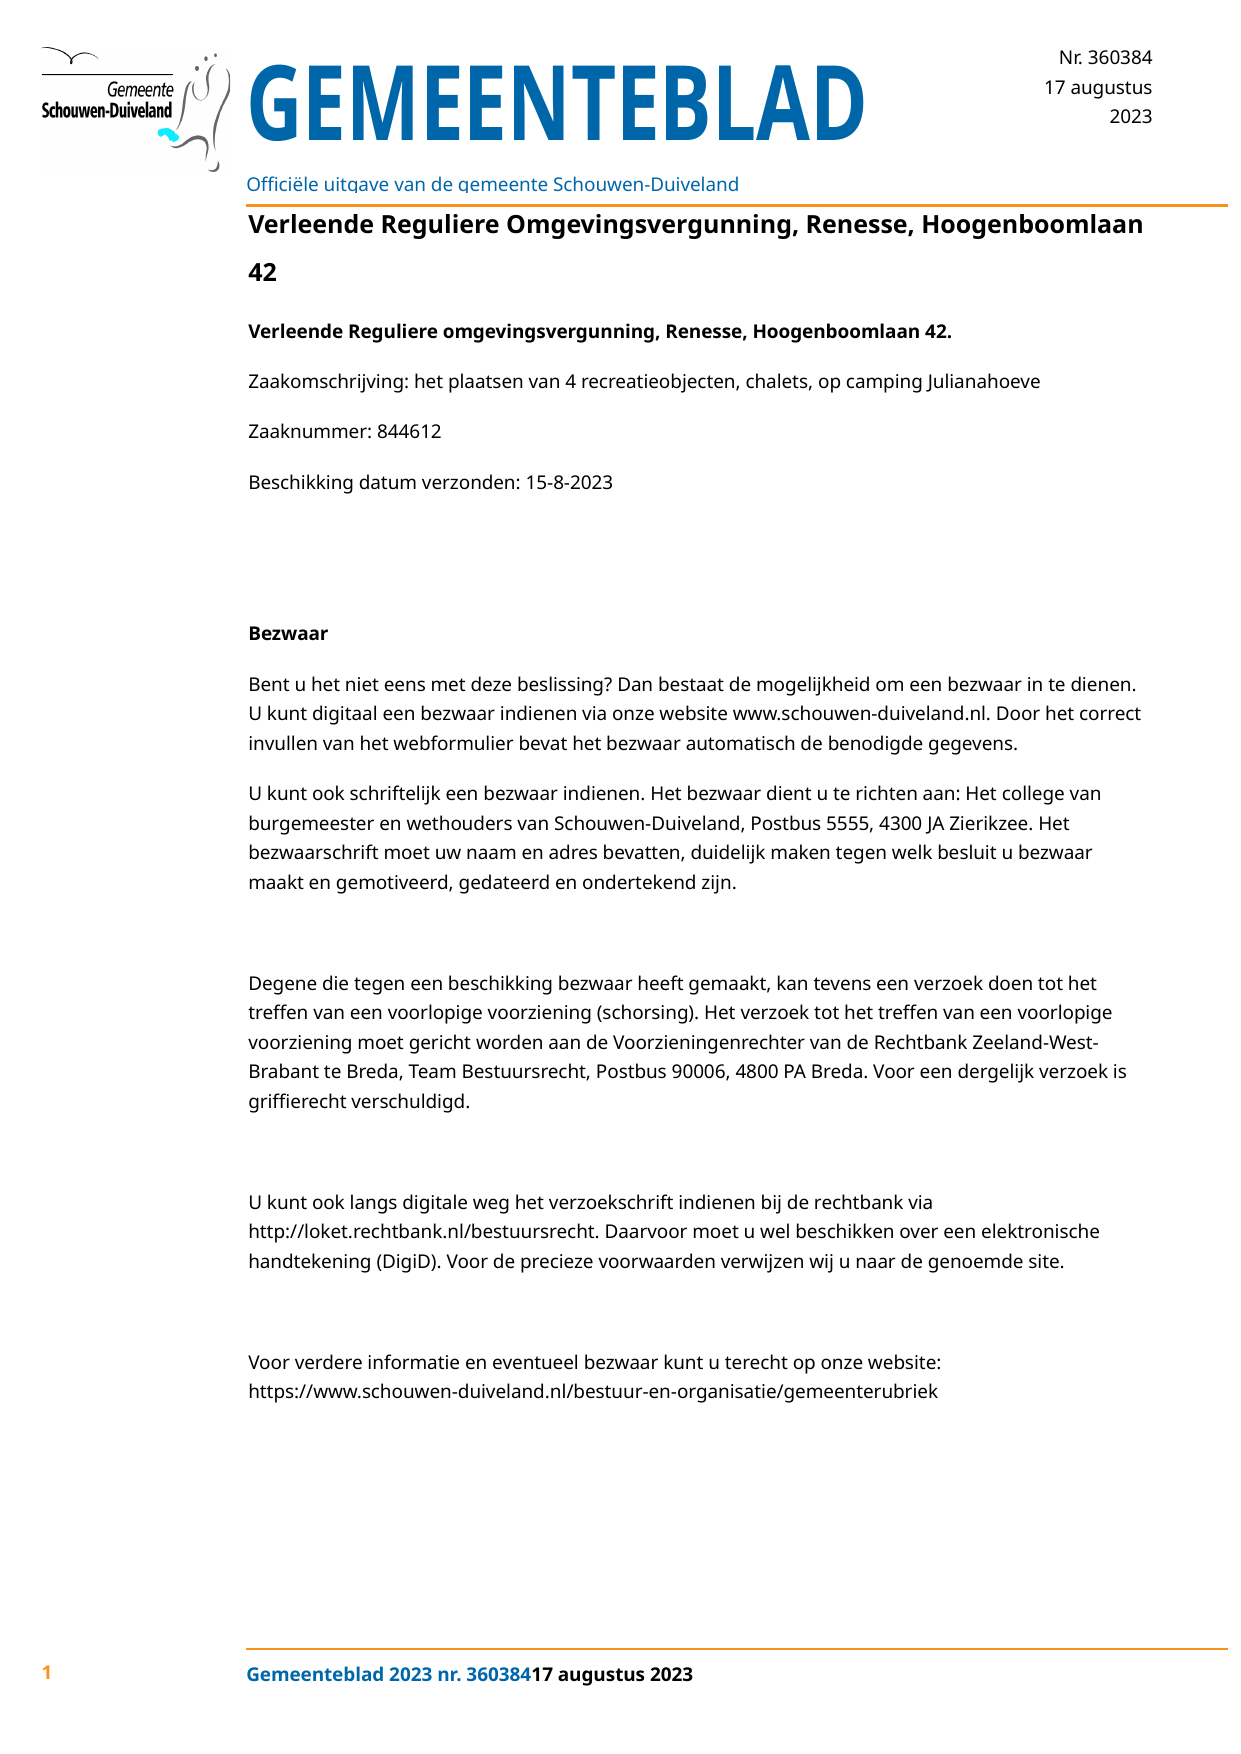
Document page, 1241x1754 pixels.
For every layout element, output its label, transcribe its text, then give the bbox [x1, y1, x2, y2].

text Bezwaar [248, 620, 1152, 646]
text Beschikking datum verzonden: 15-8-2023 [248, 469, 1152, 495]
picture [41, 47, 231, 172]
text U kunt ook schriftelijk een bezwaar indienen. Het bezwaar dient u te richten aan: Het college van burgemeester en wethouders van Schouwen-Duiveland, Postbus 5555, 4300 JA Zierikzee. Het bezwaarschrift moet uw naam en adres bevatten, duidelijk maken tegen welk besluit u bezwaar maakt en gemotiveerd, gedateerd en ondertekend zijn. [248, 780, 1152, 895]
text Verleende Reguliere omgevingsvergunning, Renesse, Hoogenboomlaan 42. [248, 318, 1152, 344]
text Bent u het niet eens met deze beslissing? Dan bestaat de mogelijkheid om een bezwaar in te dienen. U kunt digitaal een bezwaar indienen via onze website www.schouwen-duiveland.nl. Door het correct invullen van het webformulier bevat het bezwaar automatisch de benodigde gegevens. [248, 671, 1152, 756]
text Verleende Reguliere Omgevingsvergunning, Renesse, Hoogenboomlaan 42 [248, 207, 1152, 288]
text Zaaknummer: 844612 [248, 419, 1152, 444]
text Zaakomschrijving: het plaatsen van 4 recreatieobjecten, chalets, op camping Julianahoeve [248, 368, 1152, 394]
text U kunt ook langs digitale weg het verzoekschrift indienen bij de rechtbank via http://loket.rechtbank.nl/bestuursrecht. Daarvoor moet u wel beschikken over een elektronische handtekening (DigiD). Voor de precieze voorwaarden verwijzen wij u naar de genoemde site. [248, 1189, 1152, 1274]
text Degene die tegen een beschikking bezwaar heeft gemaakt, kan tevens een verzoek doen tot het treffen van een voorlopige voorziening (schorsing). Het verzoek tot het treffen van een voorlopige voorziening moet gericht worden aan de Voorzieningenrechter van de Rechtbank Zeeland-West-Brabant te Breda, Team Bestuursrecht, Postbus 90006, 4800 PA Breda. Voor een dergelijk verzoek is griffierecht verschuldigd. [248, 970, 1152, 1114]
text Voor verdere informatie en eventueel bezwaar kunt u terecht op onze website: https://www.schouwen-duiveland.nl/bestuur-en-organisatie/gemeenterubriek [248, 1349, 1152, 1404]
